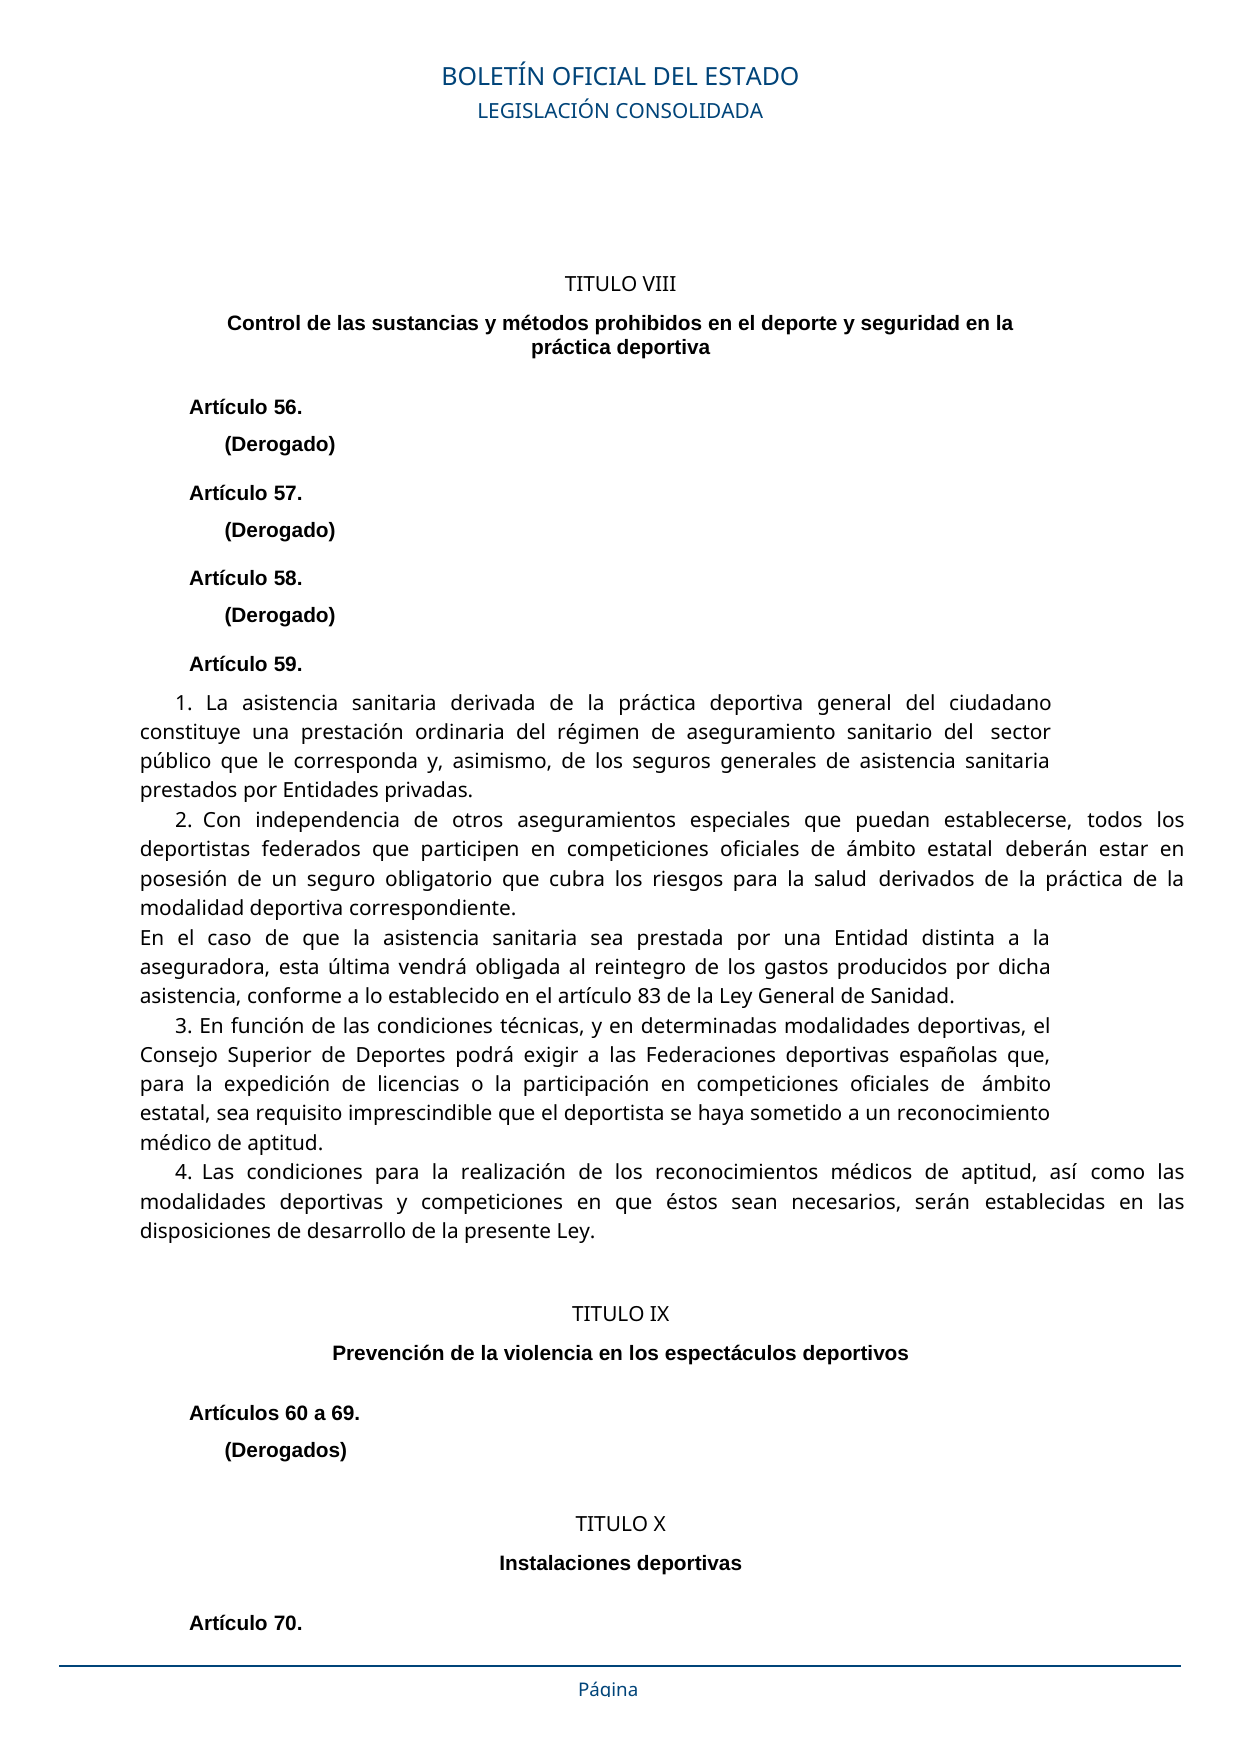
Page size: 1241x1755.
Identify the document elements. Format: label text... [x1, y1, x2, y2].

text Artículo 58. [189, 566, 1184, 590]
text Artículo 57. [189, 481, 1184, 504]
text Artículo 59. [189, 652, 1184, 676]
list Con independencia de otros aseguramientos especiales que puedan establecerse, todos los deportistas federados que participen en competiciones oficiales de ámbito estatal deberán estar en posesión de un seguro obligatorio que cubra los riesgos para la salud derivados de la práctica de la modalidad deportiva correspondiente. [139, 805, 1184, 921]
text TITULO VIII [416, 269, 825, 298]
text Artículo 56. [189, 395, 1184, 419]
text Artículos 60 a 69. (Derogados) [189, 1401, 362, 1461]
subtitle Prevención de la violencia en los espectáculos deportivos [224, 1340, 1016, 1364]
subtitle (Derogado) [224, 603, 1184, 627]
list En función de las condiciones técnicas, y en determinadas modalidades deportivas, el Consejo Superior de Deportes podrá exigir a las Federaciones deportivas españolas que, para la expedición de licencias o la participación en competiciones oficiales de ámbito estatal, sea requisito imprescindible que el deportista se haya sometido a un reconocimiento médico de aptitud. [139, 1011, 1052, 1156]
subtitle (Derogado) [224, 517, 1184, 541]
text TITULO IX [416, 1299, 825, 1327]
text TITULO X [416, 1509, 825, 1538]
list La asistencia sanitaria derivada de la práctica deportiva general del ciudadano constituye una prestación ordinaria del régimen de aseguramiento sanitario del sector público que le corresponda y, asimismo, de los seguros generales de asistencia sanitaria prestados por Entidades privadas. [139, 688, 1052, 804]
subtitle Instalaciones deportivas [416, 1551, 825, 1574]
text Artículo 70. [189, 1611, 1184, 1635]
text En el caso de que la asistencia sanitaria sea prestada por una Entidad distinta a la aseguradora, esta última vendrá obligada al reintegro de los gastos producidos por dicha asistencia, conforme a lo establecido en el artículo 83 de la Ley General de Sanidad. [139, 923, 1052, 1009]
subtitle Control de las sustancias y métodos prohibidos en el deporte y seguridad en la práctica deportiva [224, 310, 1016, 359]
list Las condiciones para la realización de los reconocimientos médicos de aptitud, así como las modalidades deportivas y competiciones en que éstos sean necesarios, serán establecidas en las disposiciones de desarrollo de la presente Ley. [139, 1157, 1184, 1244]
subtitle (Derogado) [224, 432, 1184, 456]
